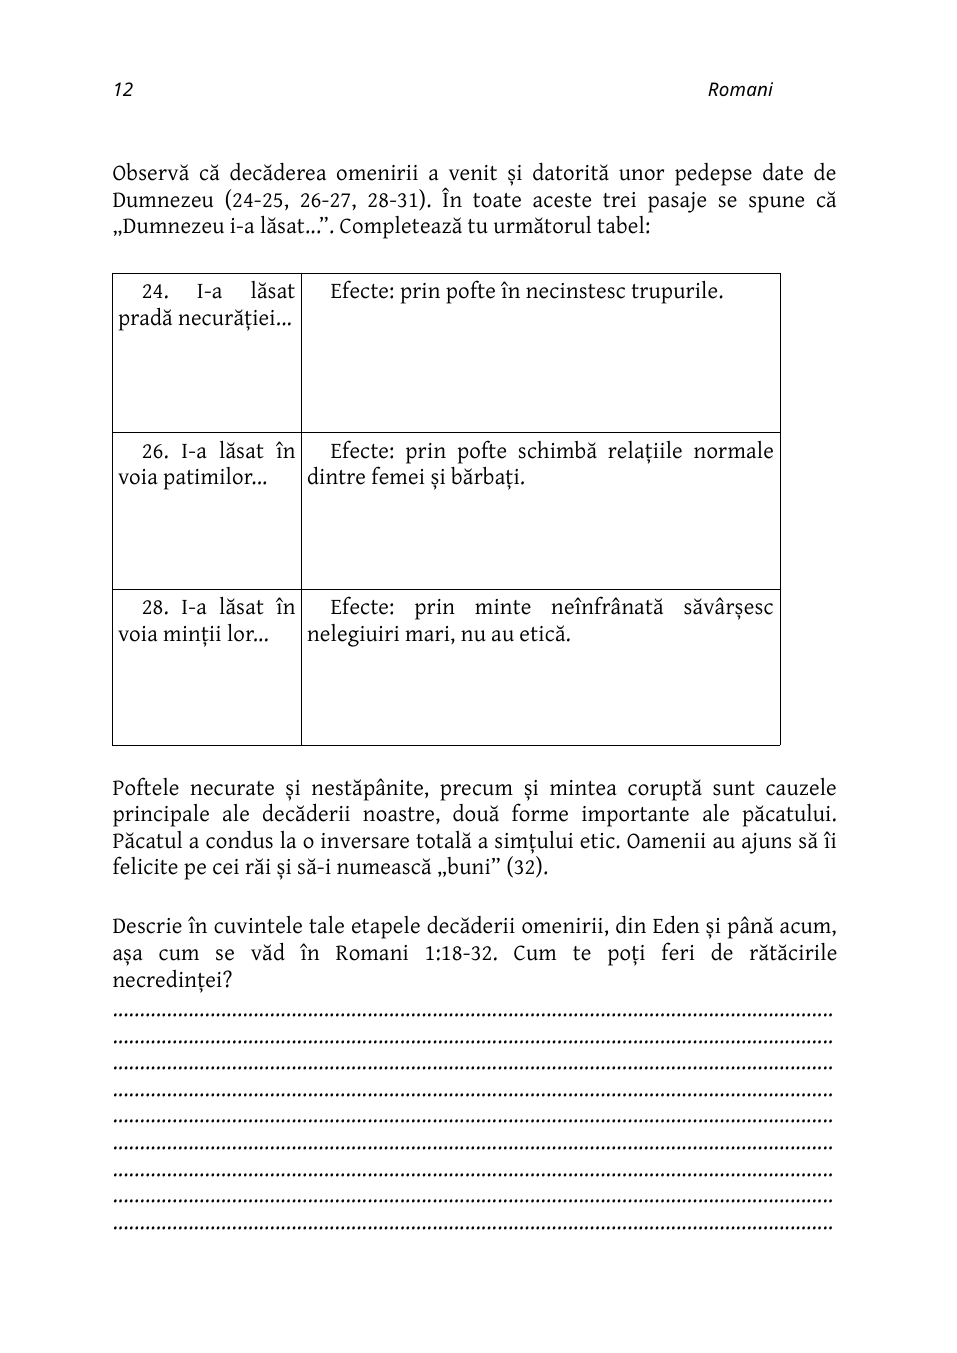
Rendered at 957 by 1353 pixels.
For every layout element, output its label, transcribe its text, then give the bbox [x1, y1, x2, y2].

table_header Efecte: prin pofte în necinstesc trupurile. [302, 274, 780, 432]
text ............................................................................................................................................................................................................................................................................................................................................................................................................................................................................................................................................................................................................................................................................................................................................................................................................................................................................................................................................................................................................................................................................................................................................................................................................................................. [112, 996, 838, 1235]
text Observă că decăderea omenirii a venit și datorită unor pedepse date de Dumnezeu (24-25, 26-27, 28-31). În toate aceste trei pasaje se spune că „Dumnezeu i-a lăsat...”. Completează tu următorul tabel: [112, 160, 838, 240]
text Descrie în cuvintele tale etapele decăderii omenirii, din Eden și până acum, așa cum se văd în Romani 1:18-32. Cum te poți feri de rătăcirile necredinței? [112, 914, 838, 993]
text Poftele necurate și nestăpânite, precum și mintea coruptă sunt cauzele principale ale decăderii noastre, două forme importante ale păcatului. Păcatul a condus la o inversare totală a simțului etic. Oamenii au ajuns să îi felicite pe cei răi și să-i numească „buni” (32). [112, 775, 838, 881]
table_cell Efecte: prin pofte schimbă relațiile normale dintre femei și bărbați. [302, 433, 780, 589]
table_header 24. I-a lăsat pradă necurăției... [113, 274, 301, 432]
table_cell 28. I-a lăsat în voia minții lor... [113, 590, 301, 745]
table_cell 26. I-a lăsat în voia patimilor... [113, 433, 301, 589]
table_cell Efecte: prin minte neînfrânată săvârșesc nelegiuiri mari, nu au etică. [302, 590, 780, 745]
